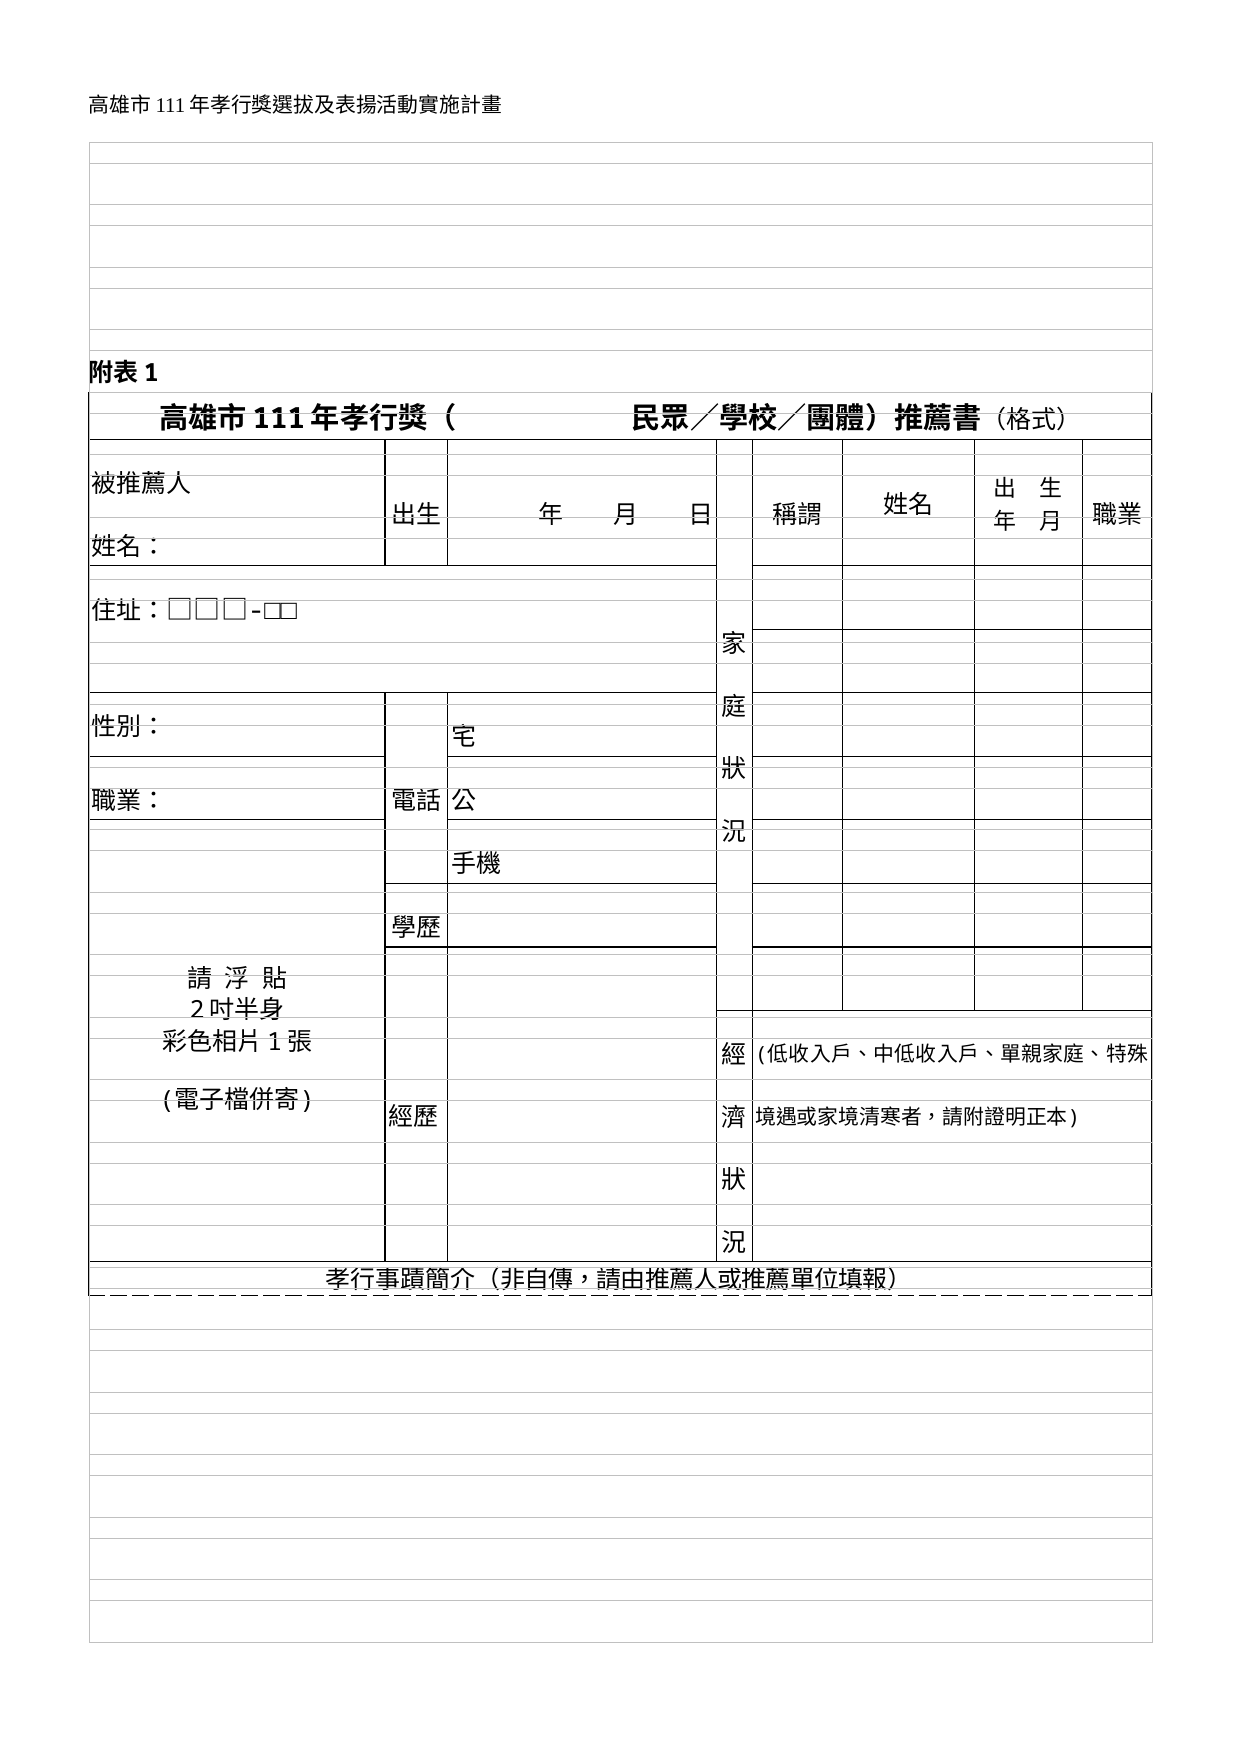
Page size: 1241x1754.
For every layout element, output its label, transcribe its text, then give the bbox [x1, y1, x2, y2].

table_cell 年 月 日 [448, 476, 716, 517]
table_cell [90, 566, 716, 579]
table_cell [975, 693, 1082, 704]
table_cell 職業 [1083, 539, 1151, 565]
table_cell [843, 851, 974, 883]
table_cell [386, 1164, 447, 1204]
table_cell [843, 643, 974, 663]
table_cell [753, 789, 842, 819]
table_cell [753, 1164, 1151, 1204]
table_cell [1083, 757, 1151, 767]
table_cell [753, 630, 842, 642]
table_cell [448, 1164, 716, 1204]
table_cell [90, 580, 716, 600]
table_cell [1083, 630, 1151, 642]
table_cell 請 浮 貼 2吋半身 彩色相片1張 (電子檔併寄) [90, 955, 384, 975]
table_cell [843, 440, 974, 454]
table_cell [448, 948, 716, 954]
table_cell 請 浮 貼 2吋半身 彩色相片1張 (電子檔併寄) [90, 1164, 384, 1204]
table_cell [1083, 693, 1151, 704]
table_cell 學歷 [386, 914, 447, 946]
table_cell [753, 914, 842, 946]
table_cell [386, 1226, 447, 1261]
table_cell [975, 955, 1082, 975]
table_cell [753, 893, 842, 913]
table_cell [975, 601, 1082, 629]
table_cell [753, 566, 842, 579]
table_cell [843, 693, 974, 704]
table_cell 請 浮 貼 2吋半身 彩色相片1張 (電子檔併寄) [90, 976, 384, 1017]
table_cell [386, 705, 447, 725]
table_cell [448, 1101, 716, 1142]
table_cell [1083, 948, 1151, 954]
table_cell 家 庭 狀 況 [717, 705, 752, 725]
table_cell [753, 1143, 1151, 1163]
table_cell 孝行事蹟簡介（非自傳，請由推薦人或推薦單位填報） [90, 1289, 1151, 1295]
table_cell [448, 1080, 716, 1100]
table_cell [753, 580, 842, 600]
table_cell [843, 664, 974, 692]
table_cell [843, 789, 974, 819]
table_cell [448, 893, 716, 913]
table_cell [843, 914, 974, 946]
table_cell [1083, 955, 1151, 975]
table_cell 請 浮 貼 2吋半身 彩色相片1張 (電子檔併寄) [90, 1226, 384, 1261]
table_cell [753, 693, 842, 704]
table_cell [1083, 820, 1151, 829]
table_cell 稱謂 [753, 440, 842, 454]
table_cell 出生 [386, 518, 447, 538]
table_cell [975, 566, 1082, 579]
table_cell 性別： [90, 705, 384, 725]
table_cell [1083, 768, 1151, 788]
table_cell 經 [717, 1039, 752, 1079]
table_cell 孝行事蹟簡介（非自傳，請由推薦人或推薦單位填報） [441, 1268, 496, 1288]
table_cell 家 庭 狀 況 [717, 664, 752, 704]
table_cell (低收入戶、中低收入戶、單親家庭、特殊 [753, 1039, 1151, 1079]
table_cell [753, 601, 842, 629]
table_cell [975, 726, 1082, 756]
table_cell [843, 705, 974, 725]
table_cell [843, 884, 974, 892]
table_cell 孝行事蹟簡介（非自傳，請由推薦人或推薦單位填報） [820, 1268, 851, 1288]
table_cell [753, 757, 842, 767]
table_cell 性別： [90, 726, 384, 756]
table_cell [753, 851, 842, 883]
table_cell 家 庭 狀 況 [717, 580, 752, 600]
table_cell [448, 955, 716, 975]
table_cell [386, 693, 447, 704]
table_cell [1083, 851, 1151, 883]
table_cell [448, 757, 716, 767]
table_cell [843, 893, 974, 913]
table_cell [753, 705, 842, 725]
table_cell [90, 757, 384, 767]
table_cell 家 庭 狀 況 [717, 955, 752, 975]
table_cell 稱謂 [753, 476, 842, 517]
table_cell [1083, 664, 1151, 692]
table_cell [843, 455, 974, 475]
table_cell 出生 [386, 476, 447, 517]
table_cell [386, 948, 447, 954]
table_cell [386, 726, 447, 767]
table_cell [975, 705, 1082, 725]
table_cell 稱謂 [753, 455, 842, 475]
table_cell [753, 1080, 1151, 1100]
table_cell [448, 976, 716, 1017]
table_cell 被推薦人 [90, 476, 384, 517]
table_cell [386, 1205, 447, 1225]
table_cell [843, 976, 974, 1010]
table_cell 家 庭 狀 況 [717, 601, 752, 642]
table_cell 請 浮 貼 2吋半身 彩色相片1張 (電子檔併寄) [90, 1143, 384, 1163]
table_cell 家 庭 狀 況 [717, 830, 752, 850]
table_cell 孝行事蹟簡介（非自傳，請由推薦人或推薦單位填報） [90, 1262, 1151, 1267]
table_cell [448, 693, 716, 704]
table_cell [753, 643, 842, 663]
table_cell 孝行事蹟簡介（非自傳，請由推薦人或推薦單位填報） [565, 1268, 631, 1288]
table_cell [1083, 976, 1151, 1010]
table_cell [843, 518, 974, 538]
table_cell [975, 789, 1082, 819]
table_cell [1083, 643, 1151, 663]
table_cell [448, 768, 716, 788]
table_cell 境遇或家境清寒者，請附證明正本) [753, 1101, 1151, 1142]
table_cell 年 月 日 [448, 518, 716, 538]
table_cell 家 庭 狀 況 [717, 976, 752, 1010]
table_cell [1083, 884, 1151, 892]
table_cell [843, 948, 974, 954]
table_cell 住址：□□□-□□ [90, 601, 716, 642]
table_cell 請 浮 貼 2吋半身 彩色相片1張 (電子檔併寄) [90, 893, 384, 913]
table_cell [448, 914, 716, 946]
table_cell 出 生 年 月 [975, 539, 1082, 565]
text 附表1 [90, 351, 1152, 392]
table_cell 出 生 年 月 [975, 440, 1082, 454]
table_cell [90, 643, 716, 663]
table_cell [386, 1039, 447, 1079]
table_cell 職業： [90, 789, 384, 819]
table_cell 孝行事蹟簡介（非自傳，請由推薦人或推薦單位填報） [677, 1268, 704, 1288]
table_cell 況 [717, 1226, 752, 1261]
table_cell [448, 1226, 716, 1261]
table_cell [90, 455, 384, 475]
table_cell 家 庭 狀 況 [717, 455, 752, 475]
table_cell 請 浮 貼 2吋半身 彩色相片1張 (電子檔併寄) [90, 851, 384, 892]
table_cell 姓名 [843, 476, 974, 517]
table_cell 出 生 年 月 [975, 455, 1082, 475]
table_cell 家 庭 狀 況 [717, 768, 752, 788]
table_cell [843, 757, 974, 767]
table_cell [448, 1205, 716, 1225]
table_cell [843, 726, 974, 756]
table_cell [975, 820, 1082, 829]
table_cell [753, 1226, 1151, 1261]
table_cell 職業 [1083, 518, 1151, 538]
table_cell 請 浮 貼 2吋半身 彩色相片1張 (電子檔併寄) [90, 1080, 384, 1100]
table_cell 請 浮 貼 2吋半身 彩色相片1張 (電子檔併寄) [90, 1101, 384, 1142]
table_cell 年 月 日 [448, 440, 716, 454]
table_cell [975, 914, 1082, 946]
table_cell [753, 820, 842, 829]
table_cell [975, 630, 1082, 642]
table_cell [1083, 726, 1151, 756]
table_cell [448, 705, 716, 725]
table_cell [1083, 601, 1151, 629]
table_cell [753, 976, 842, 1010]
table_cell 職業 [1083, 455, 1151, 475]
table_cell [1083, 830, 1151, 850]
table_header 高雄市111年孝行獎（ 民眾／學校／團體）推薦書（格式） [90, 414, 1151, 439]
table_cell 出 生 年 月 [975, 476, 1082, 517]
table_cell [386, 851, 447, 883]
table_cell [90, 768, 384, 788]
table_cell [386, 976, 447, 1017]
table_cell [90, 518, 384, 538]
table_cell [717, 1018, 752, 1038]
table_cell [1083, 705, 1151, 725]
table_cell [975, 893, 1082, 913]
table_cell 孝行事蹟簡介（非自傳，請由推薦人或推薦單位填報） [891, 1268, 1151, 1288]
table_cell [1083, 893, 1151, 913]
table_cell 手機 [448, 851, 716, 883]
table_cell 家 庭 狀 況 [717, 518, 752, 538]
table_cell 家 庭 狀 況 [717, 914, 752, 954]
table_cell [448, 1018, 716, 1038]
table_cell [90, 664, 716, 692]
table_cell 宅 [448, 726, 716, 756]
table_cell [717, 1205, 752, 1225]
text [90, 330, 1152, 350]
table_cell 公 [448, 789, 716, 819]
table_cell 出生 [386, 539, 447, 565]
table_cell [975, 768, 1082, 788]
table_cell [386, 884, 447, 892]
table_cell 年 月 日 [448, 539, 716, 565]
table_cell [386, 830, 447, 850]
table_cell 請 浮 貼 2吋半身 彩色相片1張 (電子檔併寄) [90, 914, 384, 954]
table_cell 出生 [386, 440, 447, 454]
table_cell 出生 [386, 455, 447, 475]
table_cell [90, 440, 384, 454]
table_cell [843, 830, 974, 850]
table_cell [843, 601, 974, 629]
table_cell 孝行事蹟簡介（非自傳，請由推薦人或推薦單位填報） [337, 1268, 386, 1288]
table_cell [843, 539, 974, 565]
table_cell 稱謂 [753, 539, 842, 565]
table_cell [975, 948, 1082, 954]
table_cell 家 庭 狀 況 [717, 893, 752, 913]
table_cell 電話 [386, 789, 447, 829]
table_cell [1083, 789, 1151, 819]
table_cell 請 浮 貼 2吋半身 彩色相片1張 (電子檔併寄) [90, 820, 384, 829]
table_cell 家 庭 狀 況 [717, 476, 752, 517]
table_cell 請 浮 貼 2吋半身 彩色相片1張 (電子檔併寄) [90, 1205, 384, 1225]
table_cell [843, 955, 974, 975]
table_cell [448, 820, 716, 829]
table_cell [975, 851, 1082, 883]
table_cell 稱謂 [753, 518, 842, 538]
table_cell [753, 955, 842, 975]
table_cell [753, 948, 842, 954]
table_cell [386, 1018, 447, 1038]
table_cell [843, 630, 974, 642]
table_cell 性別： [90, 693, 384, 704]
table_cell [753, 664, 842, 692]
table_header 高雄市111年孝行獎（ 民眾／學校／團體）推薦書（格式） [90, 393, 1151, 413]
table_cell [753, 1205, 1151, 1225]
table_cell [843, 820, 974, 829]
table_cell 家 庭 狀 況 [717, 726, 752, 767]
table_cell [1083, 914, 1151, 946]
table_cell 請 浮 貼 2吋半身 彩色相片1張 (電子檔併寄) [90, 1039, 384, 1079]
table_cell [975, 830, 1082, 850]
table_cell 孝行事蹟簡介（非自傳，請由推薦人或推薦單位填報） [90, 1268, 342, 1288]
table_cell [975, 757, 1082, 767]
table_cell [975, 976, 1082, 1010]
table_cell [753, 768, 842, 788]
table_cell [448, 1039, 716, 1079]
table_cell [753, 884, 842, 892]
table_cell 請 浮 貼 2吋半身 彩色相片1張 (電子檔併寄) [90, 830, 384, 850]
table_cell [448, 884, 716, 892]
table_cell [843, 580, 974, 600]
table_cell 職業 [1083, 440, 1151, 454]
table_cell [975, 884, 1082, 892]
table_cell [753, 1011, 1151, 1017]
table_cell [386, 893, 447, 913]
table_cell 狀 [717, 1164, 752, 1204]
table_cell 出 生 年 月 [975, 518, 1082, 538]
table_cell 家 庭 狀 況 [717, 789, 752, 829]
table_cell [386, 1080, 447, 1100]
table_cell 濟 [717, 1101, 752, 1142]
table_cell [1083, 580, 1151, 600]
table_cell [753, 1018, 1151, 1038]
table_cell 家 庭 狀 況 [717, 539, 752, 579]
table_cell [717, 1143, 752, 1163]
table_cell 家 庭 狀 況 [717, 851, 752, 892]
table_cell [1083, 566, 1151, 579]
table_cell 姓名： [90, 539, 384, 565]
table_cell [448, 1143, 716, 1163]
table_cell 孝行事蹟簡介（非自傳，請由推薦人或推薦單位填報） [706, 1268, 733, 1288]
table_cell [386, 955, 447, 975]
table_cell [975, 643, 1082, 663]
table_cell [975, 664, 1082, 692]
table_cell [975, 580, 1082, 600]
table_cell 家 庭 狀 況 [717, 440, 752, 454]
table_cell [843, 768, 974, 788]
table_cell 年 月 日 [448, 455, 716, 475]
table_cell [448, 830, 716, 850]
table_cell [753, 726, 842, 756]
table_cell [717, 1080, 752, 1100]
table_cell [717, 1011, 752, 1017]
table_cell 家 庭 狀 況 [717, 643, 752, 663]
table_cell 孝行事蹟簡介（非自傳，請由推薦人或推薦單位填報） [773, 1268, 821, 1288]
table_cell 職業 [1083, 476, 1151, 517]
table_cell [843, 566, 974, 579]
table_cell 經歷 [386, 1101, 447, 1142]
table_cell 請 浮 貼 2吋半身 彩色相片1張 (電子檔併寄) [90, 1018, 384, 1038]
table_cell [753, 830, 842, 850]
table_cell [386, 768, 447, 788]
table_cell [386, 1143, 447, 1163]
